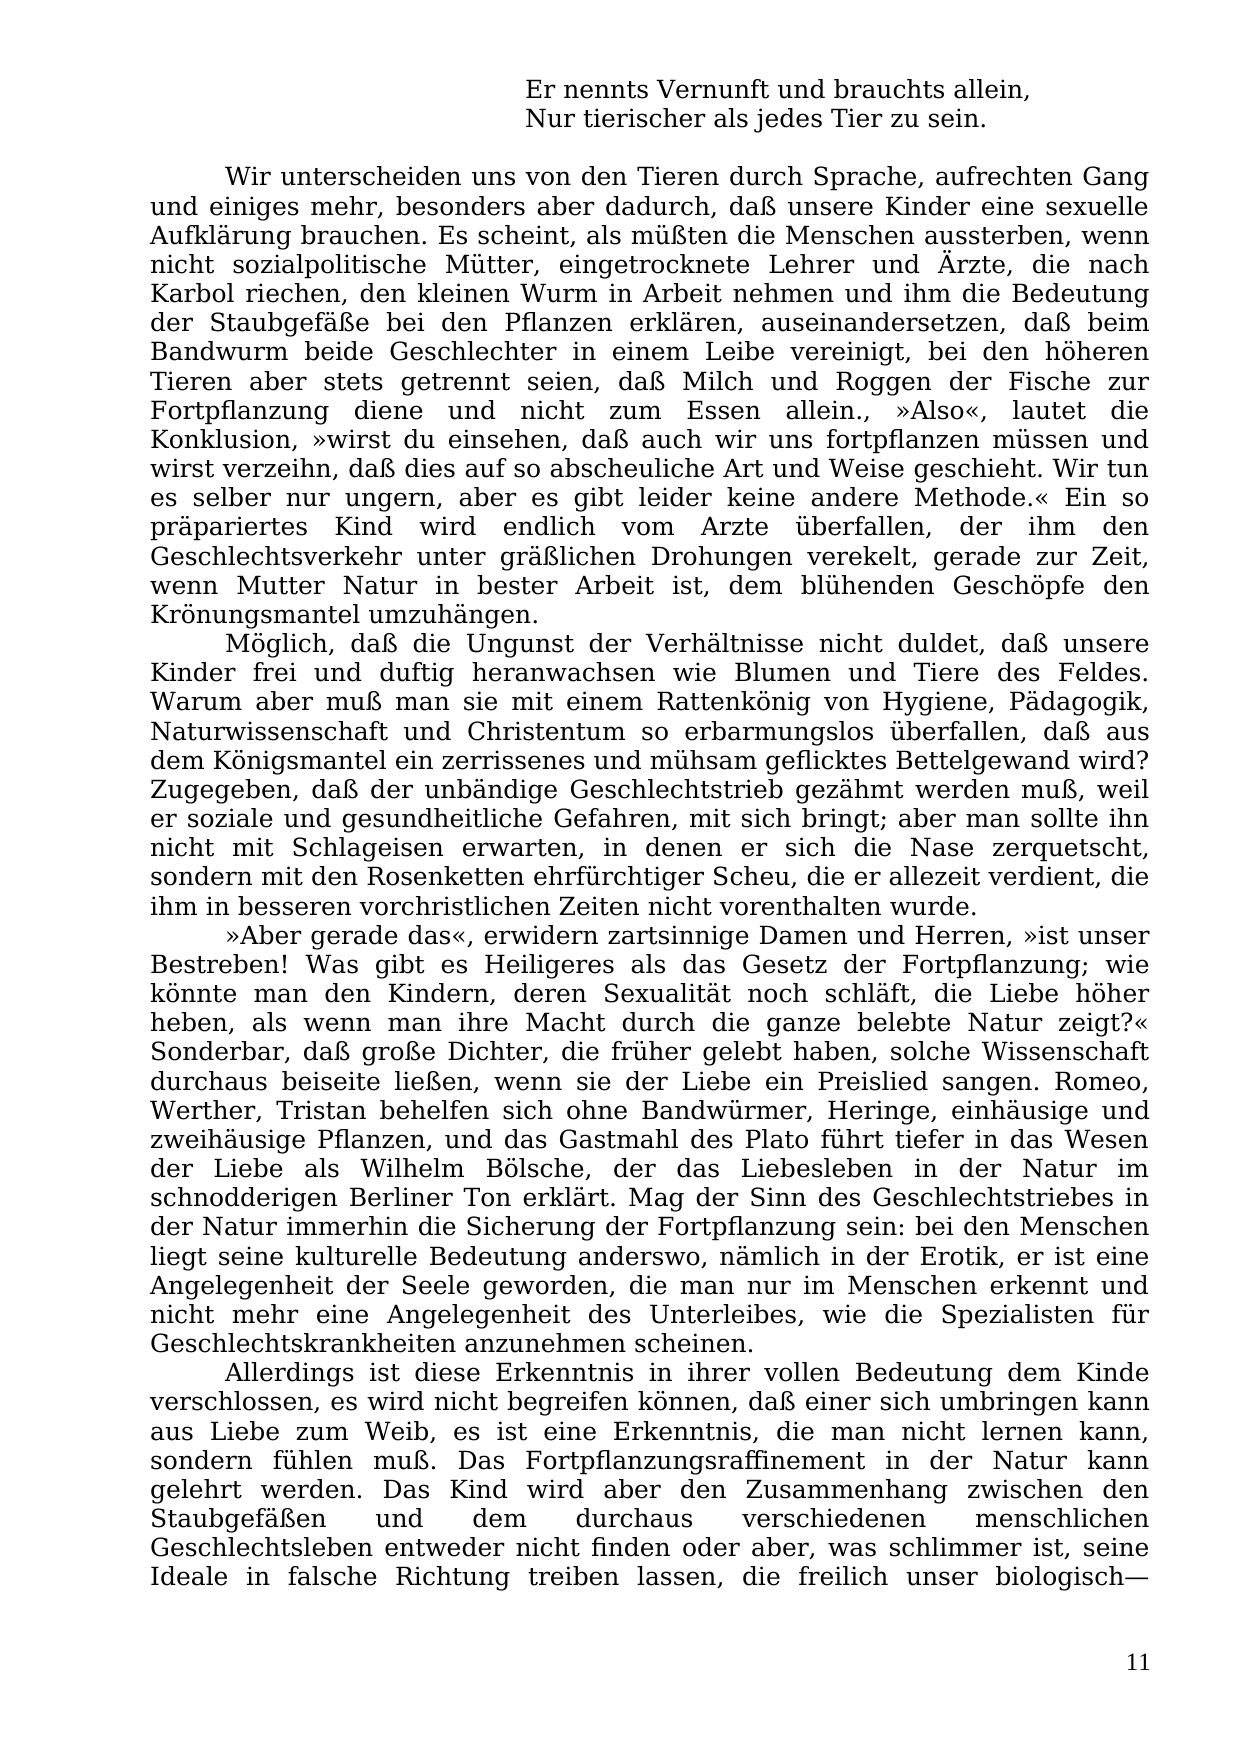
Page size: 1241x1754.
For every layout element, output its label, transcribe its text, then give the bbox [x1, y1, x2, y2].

text Nur tierischer als jedes Tier zu sein. [525, 104, 1151, 133]
text Er nennts Vernunft und brauchts allein, [525, 75, 1151, 104]
text Möglich, daß die Ungunst der Verhältnisse nicht duldet, daß unsere Kinder frei und duftig heranwachsen wie Blumen und Tiere des Feldes. Warum aber muß man sie mit einem Rattenkönig von Hygiene, Pädagogik, Naturwissenschaft und Christentum so erbarmungslos überfallen, daß aus dem Königsmantel ein zerrissenes und mühsam geflicktes Bettelgewand wird? Zugegeben, daß der unbändige Geschlechtstrieb gezähmt werden muß, weil er soziale und gesundheitliche Gefahren, mit sich bringt; aber man sollte ihn nicht mit Schlageisen erwarten, in denen er sich die Nase zerquetscht, sondern mit den Rosenketten ehrfürchtiger Scheu, die er allezeit verdient, die ihm in besseren vorchristlichen Zeiten nicht vorenthalten wurde. [150, 629, 1151, 921]
text Wir unterscheiden uns von den Tieren durch Sprache, aufrechten Gang und einiges mehr, besonders aber dadurch, daß unsere Kinder eine sexuelle Aufklärung brauchen. Es scheint, als müßten die Menschen aussterben, wenn nicht sozialpolitische Mütter, eingetrocknete Lehrer und Ärzte, die nach Karbol riechen, den kleinen Wurm in Arbeit nehmen und ihm die Bedeutung der Staubgefäße bei den Pflanzen erklären, auseinandersetzen, daß beim Bandwurm beide Geschlechter in einem Leibe vereinigt, bei den höheren Tieren aber stets getrennt seien, daß Milch und Roggen der Fische zur Fortpflanzung diene und nicht zum Essen allein., »Also«, lautet die Konklusion, »wirst du einsehen, daß auch wir uns fortpflanzen müssen und wirst verzeihn, daß dies auf so abscheuliche Art und Weise geschieht. Wir tun es selber nur ungern, aber es gibt leider keine andere Methode.« Ein so präpariertes Kind wird endlich vom Arzte überfallen, der ihm den Geschlechtsverkehr unter gräßlichen Drohungen verekelt, gerade zur Zeit, wenn Mutter Natur in bester Arbeit ist, dem blühenden Geschöpfe den Krönungsmantel umzuhängen. [150, 162, 1151, 629]
text »Aber gerade das«, erwidern zartsinnige Damen und Herren, »ist unser Bestreben! Was gibt es Heiligeres als das Gesetz der Fortpflanzung; wie könnte man den Kindern, deren Sexualität noch schläft, die Liebe höher heben, als wenn man ihre Macht durch die ganze belebte Natur zeigt?« Sonderbar, daß große Dichter, die früher gelebt haben, solche Wissenschaft durchaus beiseite ließen, wenn sie der Liebe ein Preislied sangen. Romeo, Werther, Tristan behelfen sich ohne Bandwürmer, Heringe, einhäusige und zweihäusige Pflanzen, und das Gastmahl des Plato führt tiefer in das Wesen der Liebe als Wilhelm Bölsche, der das Liebesleben in der Natur im schnodderigen Berliner Ton erklärt. Mag der Sinn des Geschlechtstriebes in der Natur immerhin die Sicherung der Fortpflanzung sein: bei den Menschen liegt seine kulturelle Bedeutung anderswo, nämlich in der Erotik, er ist eine Angelegenheit der Seele geworden, die man nur im Menschen erkennt und nicht mehr eine Angelegenheit des Unterleibes, wie die Spezialisten für Geschlechtskrankheiten anzunehmen scheinen. [150, 921, 1151, 1358]
text Allerdings ist diese Erkenntnis in ihrer vollen Bedeutung dem Kinde verschlossen, es wird nicht begreifen können, daß einer sich umbringen kann aus Liebe zum Weib, es ist eine Erkenntnis, die man nicht lernen kann, sondern fühlen muß. Das Fortpflanzungsraffinement in der Natur kann gelehrt werden. Das Kind wird aber den Zusammenhang zwischen den Staubgefäßen und dem durchaus verschiedenen menschlichen Geschlechtsleben entweder nicht finden oder aber, was schlimmer ist, seine Ideale in falsche Richtung treiben lassen, die freilich unser biologisch— [150, 1358, 1151, 1592]
